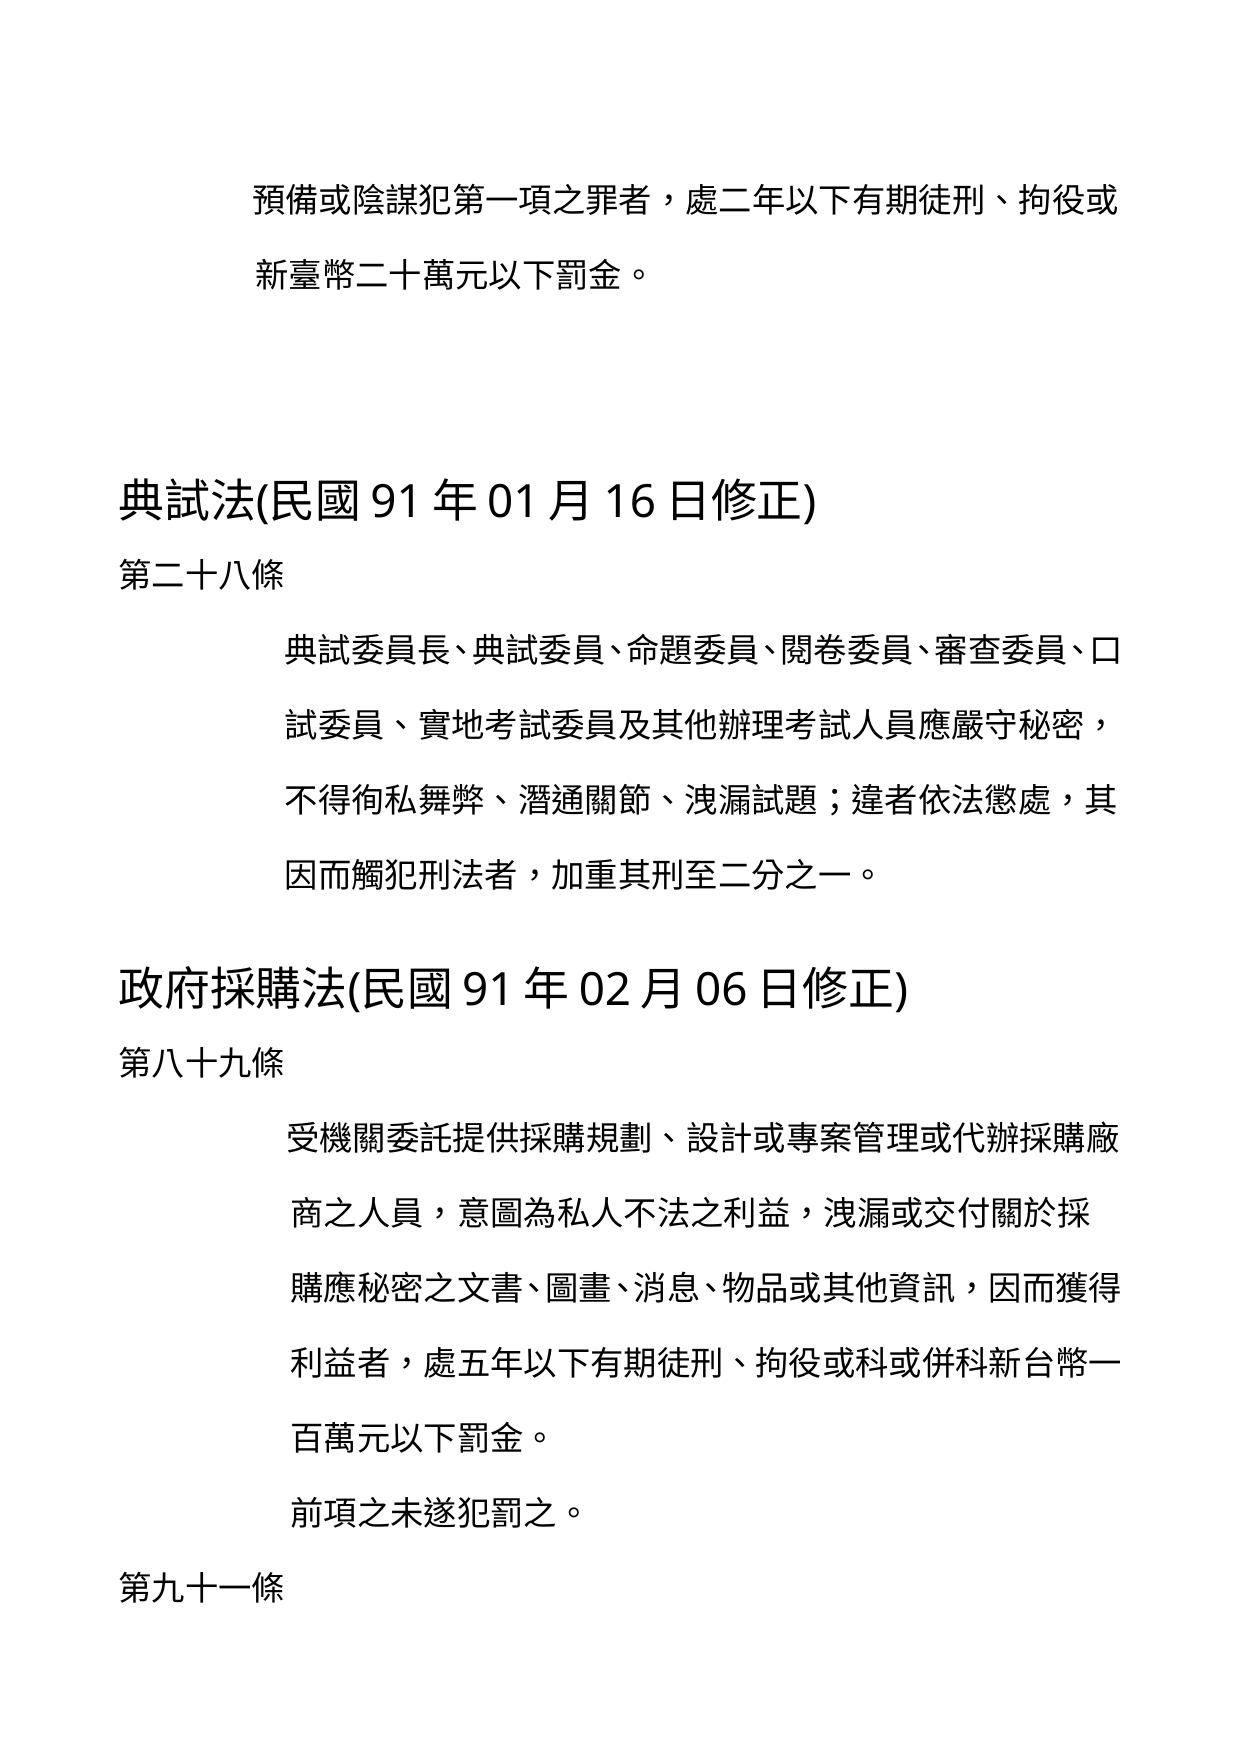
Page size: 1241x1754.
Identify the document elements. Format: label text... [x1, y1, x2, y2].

text 第二十八條 [118, 536, 1122, 611]
text 受機關委託提供採購規劃、設計或專案管理或代辦採購廠商之人員，意圖為私人不法之利益，洩漏或交付關於採購應秘密之文書、圖畫、消息、物品或其他資訊，因而獲得利益者，處五年以下有期徒刑、拘役或科或併科新台幣一百萬元以下罰金。 [286, 1098, 1122, 1473]
text 前項之未遂犯罰之。 [118, 1473, 1122, 1548]
text 政府採購法(民國91年02月06日修正) [118, 948, 1122, 1023]
text 典試法(民國91年01月16日修正) [118, 461, 1122, 536]
text 預備或陰謀犯第一項之罪者，處二年以下有期徒刑、拘役或新臺幣二十萬元以下罰金。 [252, 161, 1122, 311]
text 第八十九條 [118, 1023, 1122, 1098]
text 典試委員長、典試委員、命題委員、閱卷委員、審查委員、口試委員、實地考試委員及其他辦理考試人員應嚴守秘密，不得徇私舞弊、潛通關節、洩漏試題；違者依法懲處，其因而觸犯刑法者，加重其刑至二分之一。 [284, 611, 1122, 911]
text 第九十一條 [118, 1548, 1122, 1623]
